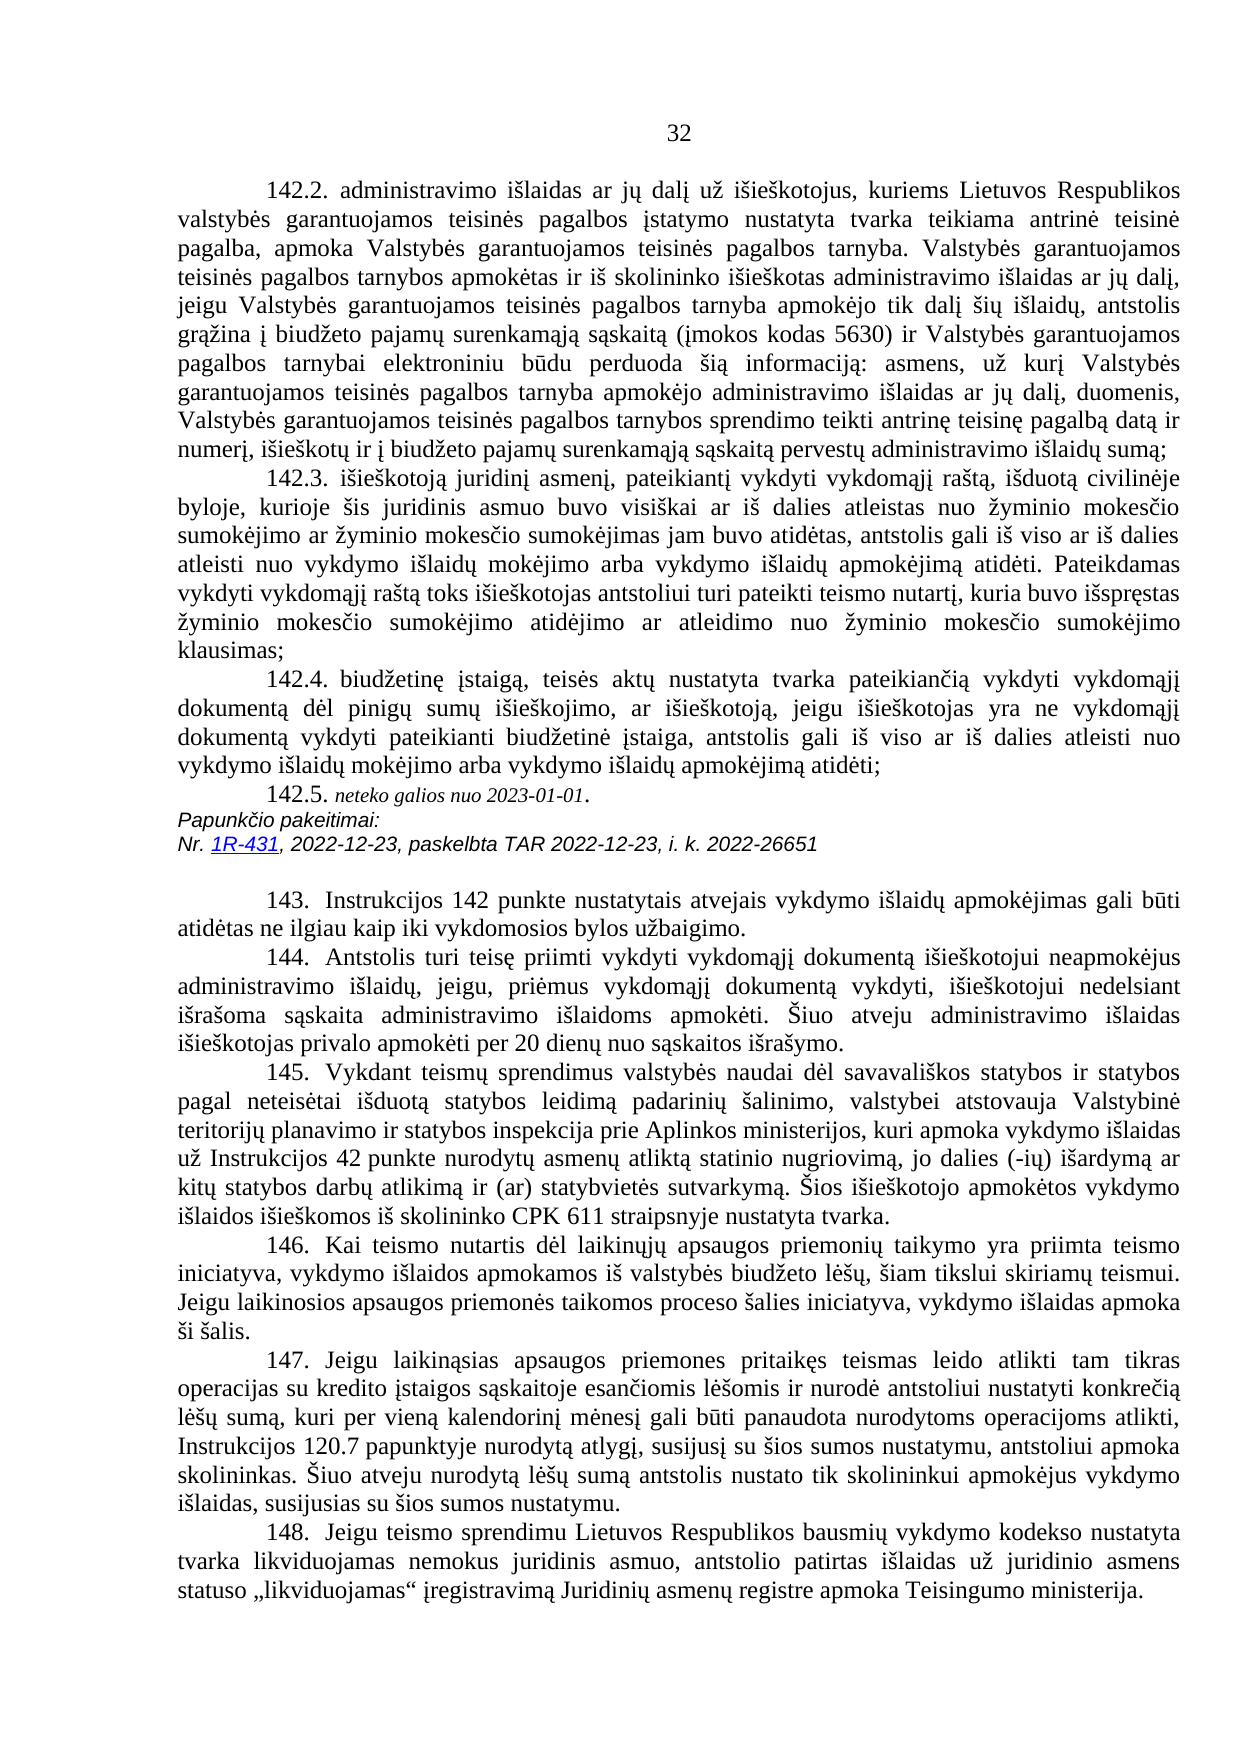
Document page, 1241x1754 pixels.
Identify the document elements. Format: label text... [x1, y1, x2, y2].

text 145. Vykdant teismų sprendimus valstybės naudai dėl savavališkos statybos ir statybos pagal neteisėtai išduotą statybos leidimą padarinių šalinimo, valstybei atstovauja Valstybinė teritorijų planavimo ir statybos inspekcija prie Aplinkos ministerijos, kuri apmoka vykdymo išlaidas už Instrukcijos 42 punkte nurodytų asmenų atliktą statinio nugriovimą, jo dalies (-ių) išardymą ar kitų statybos darbų atlikimą ir (ar) statybvietės sutvarkymą. Šios išieškotojo apmokėtos vykdymo išlaidos išieškomos iš skolininko CPK 611 straipsnyje nustatyta tvarka. [177, 1057, 1181, 1230]
text 148. Jeigu teismo sprendimu Lietuvos Respublikos bausmių vykdymo kodekso nustatyta tvarka likviduojamas nemokus juridinis asmuo, antstolio patirtas išlaidas už juridinio asmens statuso „likviduojamas“ įregistravimą Juridinių asmenų registre apmoka Teisingumo ministerija. [177, 1517, 1181, 1603]
text 142.3. išieškotoją juridinį asmenį, pateikiantį vykdyti vykdomąjį raštą, išduotą civilinėje byloje, kurioje šis juridinis asmuo buvo visiškai ar iš dalies atleistas nuo žyminio mokesčio sumokėjimo ar žyminio mokesčio sumokėjimas jam buvo atidėtas, antstolis gali iš viso ar iš dalies atleisti nuo vykdymo išlaidų mokėjimo arba vykdymo išlaidų apmokėjimą atidėti. Pateikdamas vykdyti vykdomąjį raštą toks išieškotojas antstoliui turi pateikti teismo nutartį, kuria buvo išspręstas žyminio mokesčio sumokėjimo atidėjimo ar atleidimo nuo žyminio mokesčio sumokėjimo klausimas; [177, 463, 1181, 664]
text Nr. 1R-431, 2022-12-23, paskelbta TAR 2022-12-23, i. k. 2022-26651 [177, 832, 1181, 856]
text 147. Jeigu laikinąsias apsaugos priemones pritaikęs teismas leido atlikti tam tikras operacijas su kredito įstaigos sąskaitoje esančiomis lėšomis ir nurodė antstoliui nustatyti konkrečią lėšų sumą, kuri per vieną kalendorinį mėnesį gali būti panaudota nurodytoms operacijoms atlikti, Instrukcijos 120.7 papunktyje nurodytą atlygį, susijusį su šios sumos nustatymu, antstoliui apmoka skolininkas. Šiuo atveju nurodytą lėšų sumą antstolis nustato tik skolininkui apmokėjus vykdymo išlaidas, susijusias su šios sumos nustatymu. [177, 1345, 1181, 1517]
text 143. Instrukcijos 142 punkte nustatytais atvejais vykdymo išlaidų apmokėjimas gali būti atidėtas ne ilgiau kaip iki vykdomosios bylos užbaigimo. [177, 885, 1181, 942]
text 142.4. biudžetinę įstaigą, teisės aktų nustatyta tvarka pateikiančią vykdyti vykdomąjį dokumentą dėl pinigų sumų išieškojimo, ar išieškotoją, jeigu išieškotojas yra ne vykdomąjį dokumentą vykdyti pateikianti biudžetinė įstaiga, antstolis gali iš viso ar iš dalies atleisti nuo vykdymo išlaidų mokėjimo arba vykdymo išlaidų apmokėjimą atidėti; [177, 664, 1181, 779]
text 144. Antstolis turi teisę priimti vykdyti vykdomąjį dokumentą išieškotojui neapmokėjus administravimo išlaidų, jeigu, priėmus vykdomąjį dokumentą vykdyti, išieškotojui nedelsiant išrašoma sąskaita administravimo išlaidoms apmokėti. Šiuo atveju administravimo išlaidas išieškotojas privalo apmokėti per 20 dienų nuo sąskaitos išrašymo. [177, 942, 1181, 1057]
text 142.5. neteko galios nuo 2023-01-01. [177, 779, 1181, 808]
text Papunkčio pakeitimai: [177, 808, 1181, 832]
text 142.2. administravimo išlaidas ar jų dalį už išieškotojus, kuriems Lietuvos Respublikos valstybės garantuojamos teisinės pagalbos įstatymo nustatyta tvarka teikiama antrinė teisinė pagalba, apmoka Valstybės garantuojamos teisinės pagalbos tarnyba. Valstybės garantuojamos teisinės pagalbos tarnybos apmokėtas ir iš skolininko išieškotas administravimo išlaidas ar jų dalį, jeigu Valstybės garantuojamos teisinės pagalbos tarnyba apmokėjo tik dalį šių išlaidų, antstolis grąžina į biudžeto pajamų surenkamąją sąskaitą (įmokos kodas 5630) ir Valstybės garantuojamos pagalbos tarnybai elektroniniu būdu perduoda šią informaciją: asmens, už kurį Valstybės garantuojamos teisinės pagalbos tarnyba apmokėjo administravimo išlaidas ar jų dalį, duomenis, Valstybės garantuojamos teisinės pagalbos tarnybos sprendimo teikti antrinę teisinę pagalbą datą ir numerį, išieškotų ir į biudžeto pajamų surenkamąją sąskaitą pervestų administravimo išlaidų sumą; [177, 176, 1181, 463]
text 146. Kai teismo nutartis dėl laikinųjų apsaugos priemonių taikymo yra priimta teismo iniciatyva, vykdymo išlaidos apmokamos iš valstybės biudžeto lėšų, šiam tikslui skiriamų teismui. Jeigu laikinosios apsaugos priemonės taikomos proceso šalies iniciatyva, vykdymo išlaidas apmoka ši šalis. [177, 1230, 1181, 1345]
